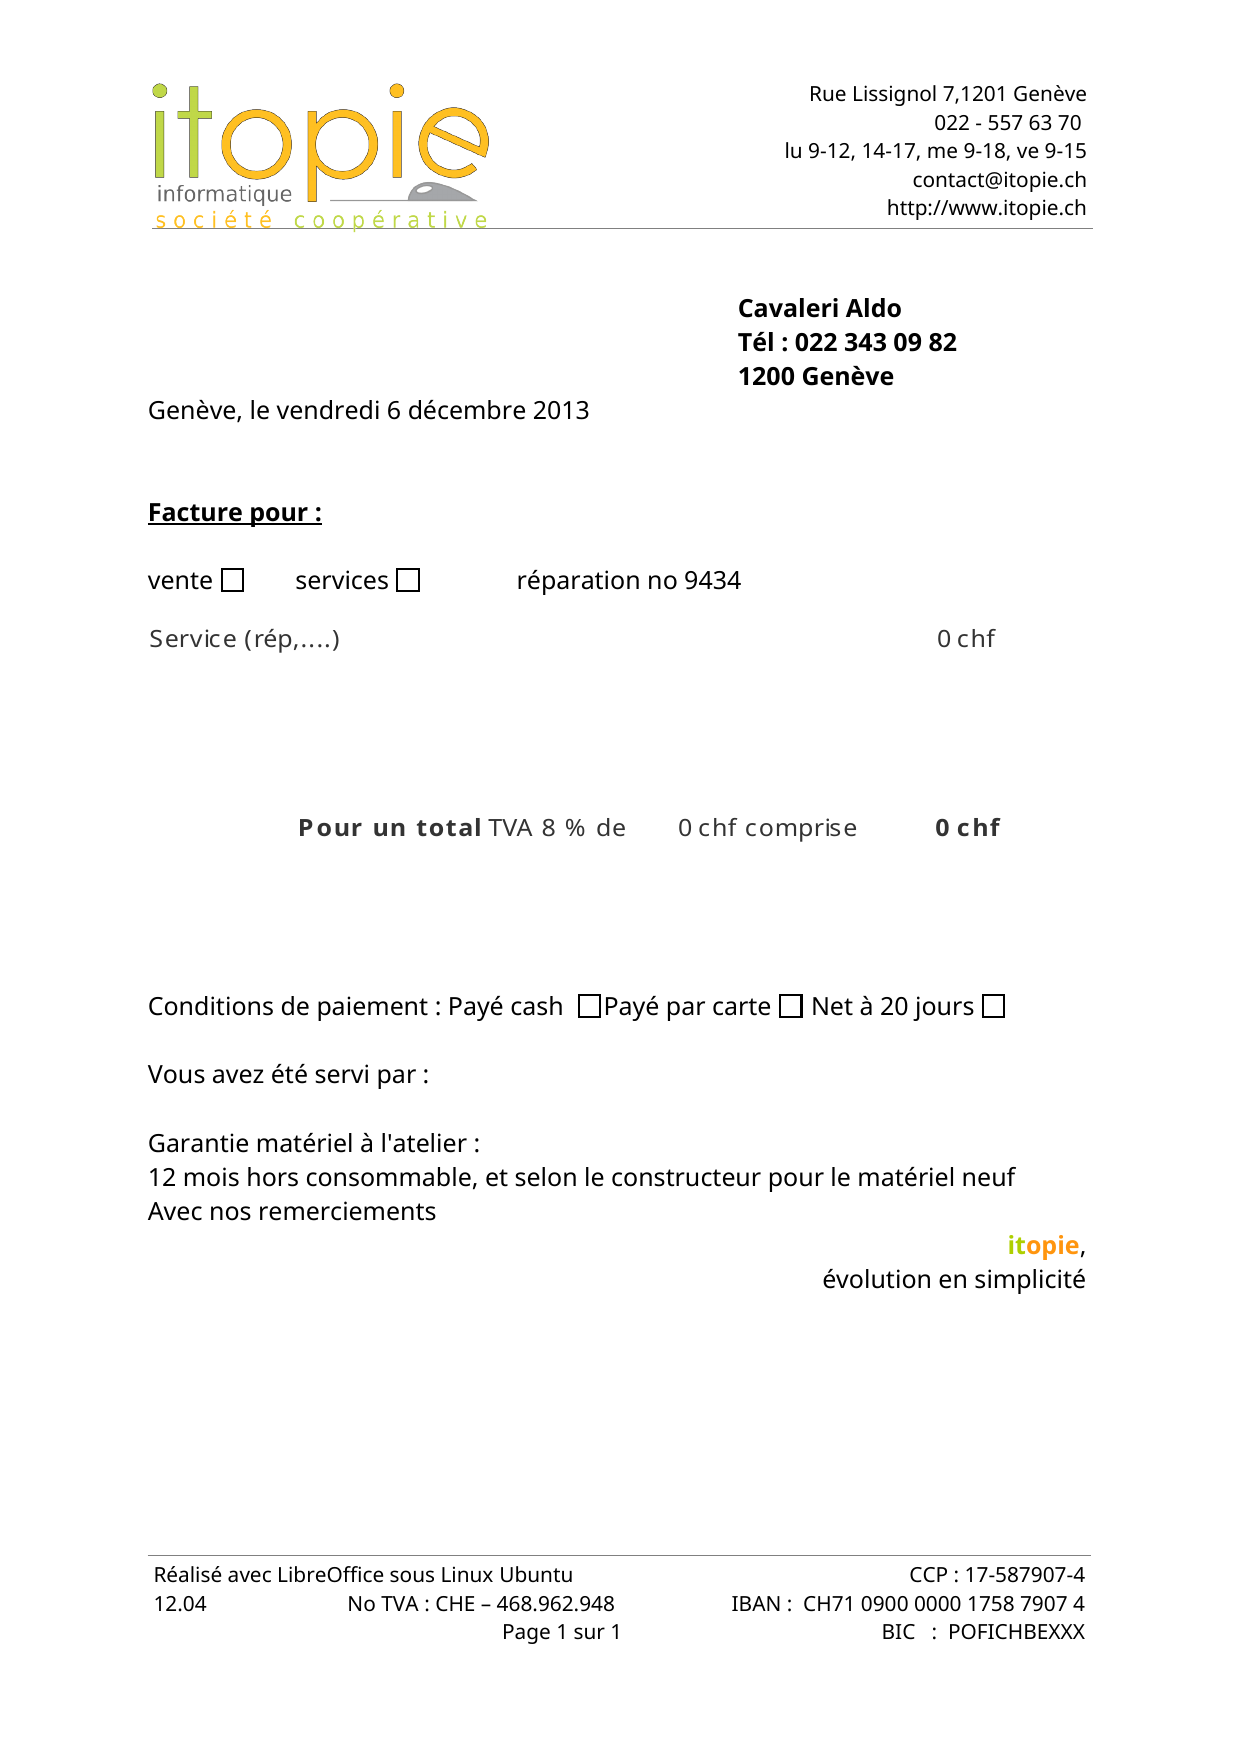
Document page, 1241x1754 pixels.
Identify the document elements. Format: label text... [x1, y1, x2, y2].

text Garantie matériel à l'atelier : [148, 1125, 1093, 1159]
text vente services réparation no 9434 [148, 563, 1093, 597]
text itopie, [148, 1227, 1093, 1262]
text évolution en simplicité [148, 1262, 1093, 1296]
text Avec nos remerciements [148, 1193, 1093, 1227]
text Genève, le vendredi 6 décembre 2013 [148, 392, 1093, 427]
text Facture pour : [148, 495, 1093, 529]
text Cavaleri Aldo [148, 290, 1093, 324]
text Conditions de paiement : Payé cash Payé par carte Net à 20 jours [148, 989, 1093, 1023]
text Tél : 022 343 09 82 [148, 324, 1093, 358]
text Vous avez été servi par : [148, 1057, 1093, 1091]
text 12 mois hors consommable, et selon le constructeur pour le matériel neuf [148, 1159, 1093, 1193]
picture [138, 72, 500, 244]
text 1200 Genève [148, 358, 1093, 392]
